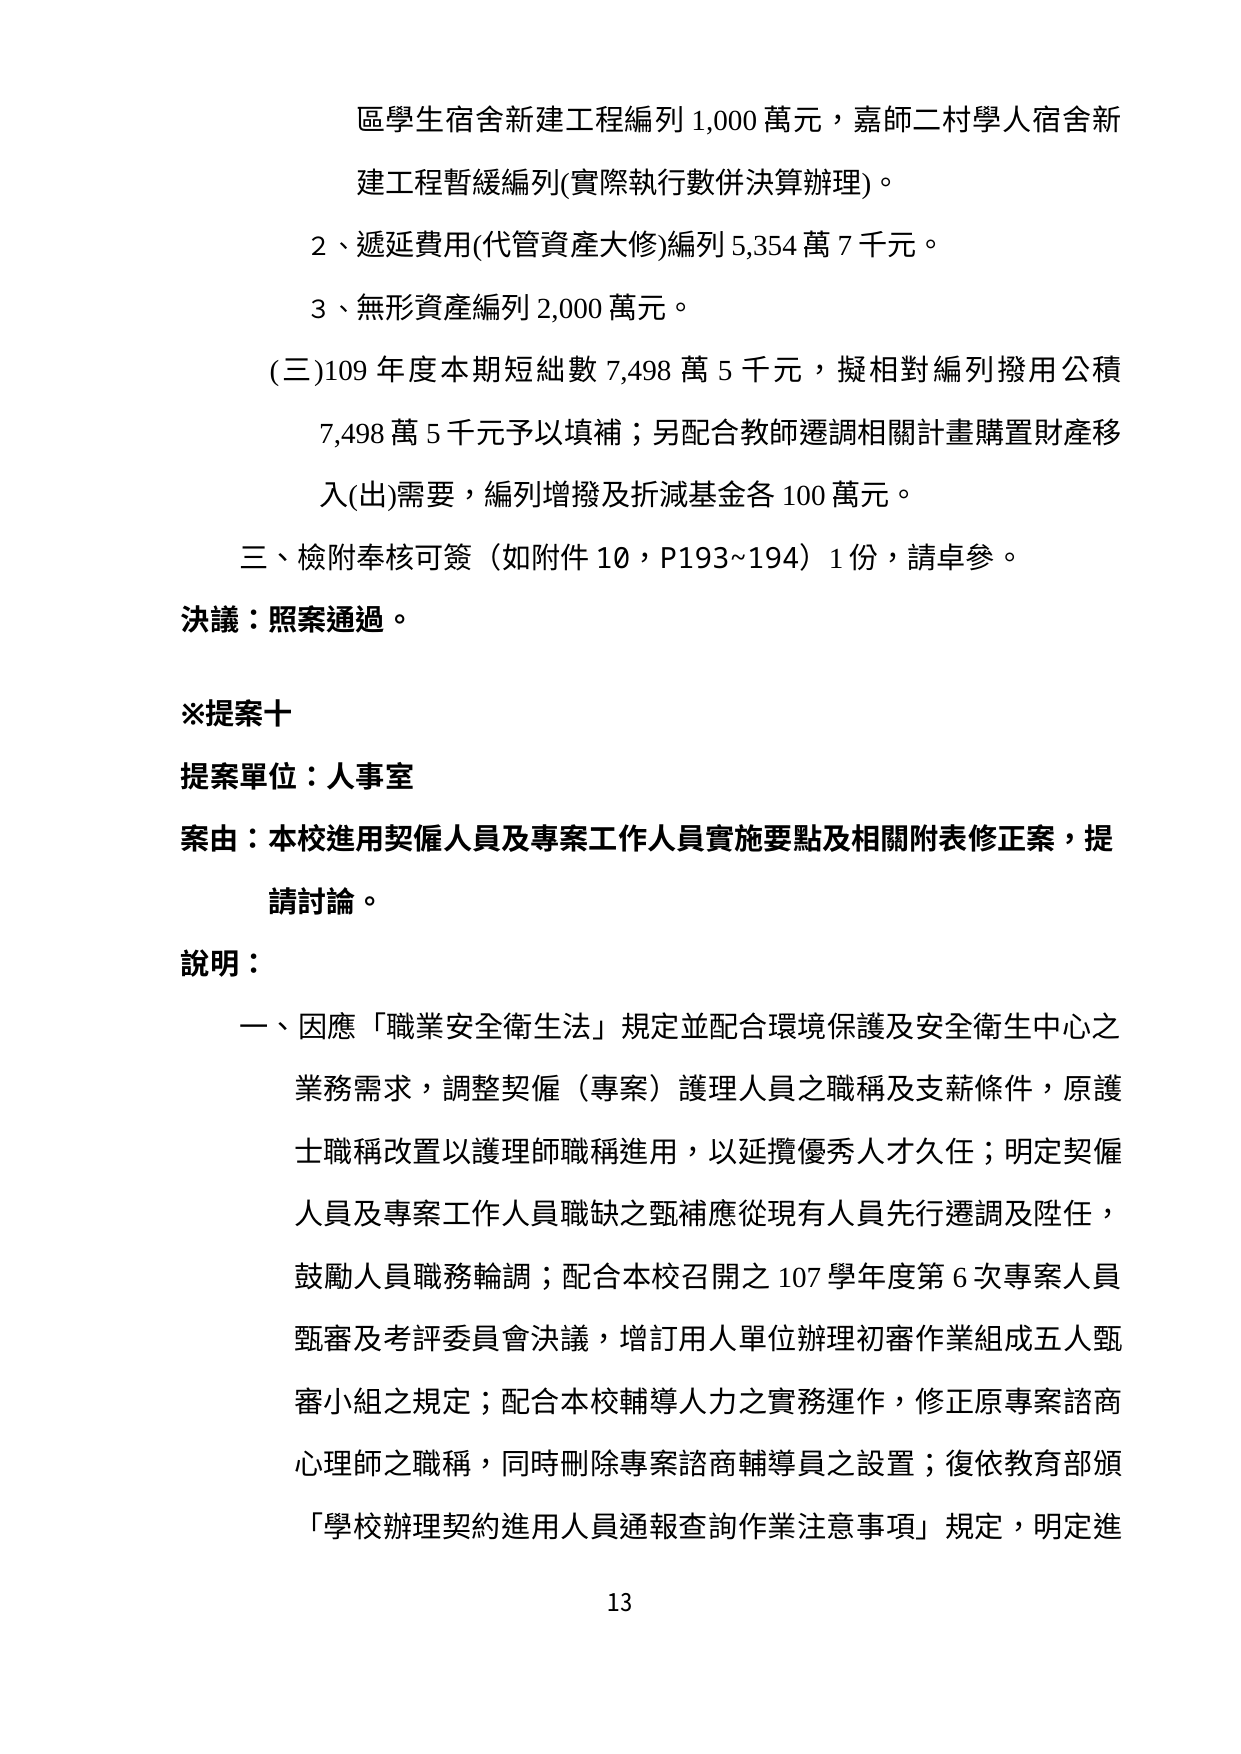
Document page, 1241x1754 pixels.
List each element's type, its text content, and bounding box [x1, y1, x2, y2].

text 一、因應「職業安全衛生法」規定並配合環境保護及安全衛生中心之業務需求，調整契僱（專案）護理人員之職稱及支薪條件，原護士職稱改置以護理師職稱進用，以延攬優秀人才久任；明定契僱人員及專案工作人員職缺之甄補應從現有人員先行遷調及陞任，鼓勵人員職務輪調；配合本校召開之107學年度第6次專案人員甄審及考評委員會決議，增訂用人單位辦理初審作業組成五人甄審小組之規定；配合本校輔導人力之實務運作，修正原專案諮商心理師之職稱，同時刪除專案諮商輔導員之設置；復依教育部頒「學校辦理契約進用人員通報查詢作業注意事項」規定，明定進用人員時應辦理性侵害、性騷擾或性霸凌行為等查詢及通報作業。因應各校作法及市場機制，本校進用具相關專業證照人員，依執行業務之安全性及必要性增置專業加給之支給項目及經費來源；報酬標準表及專業加給表等二項附表，因涉及經費運作須另提校務基金管理委員會審議外，其餘修正內容提經行政會議審議通過後，陳請校長核定後實施，以簡化修訂程序。為研修法令文字及相關附表，本次計修正6條文及4項附表，修正重點如次： [239, 983, 1122, 1545]
text (三)109年度本期短絀數7,498萬5千元，擬相對編列撥用公積7,498萬5千元予以填補；另配合教師遷調相關計畫購置財產移入(出)需要，編列增撥及折減基金各100萬元。 [269, 326, 1122, 514]
text 三、檢附奉核可簽（如附件10，P193~194）1份，請卓參。 [239, 514, 1122, 576]
text ３、無形資產編列2,000萬元。 [306, 264, 1122, 326]
text ２、遞延費用(代管資產大修)編列5,354萬7千元。 [306, 201, 1122, 264]
text 區學生宿舍新建工程編列1,000萬元，嘉師二村學人宿舍新建工程暫緩編列(實際執行數併決算辦理)。 [306, 76, 1122, 201]
text ※提案十 [181, 670, 1122, 733]
text 決議：照案通過。 [181, 576, 1122, 639]
text 提案單位：人事室 [181, 733, 1122, 795]
text 說明： [181, 920, 1122, 983]
text 案由：本校進用契僱人員及專案工作人員實施要點及相關附表修正案，提請討論。 [180, 795, 1122, 920]
